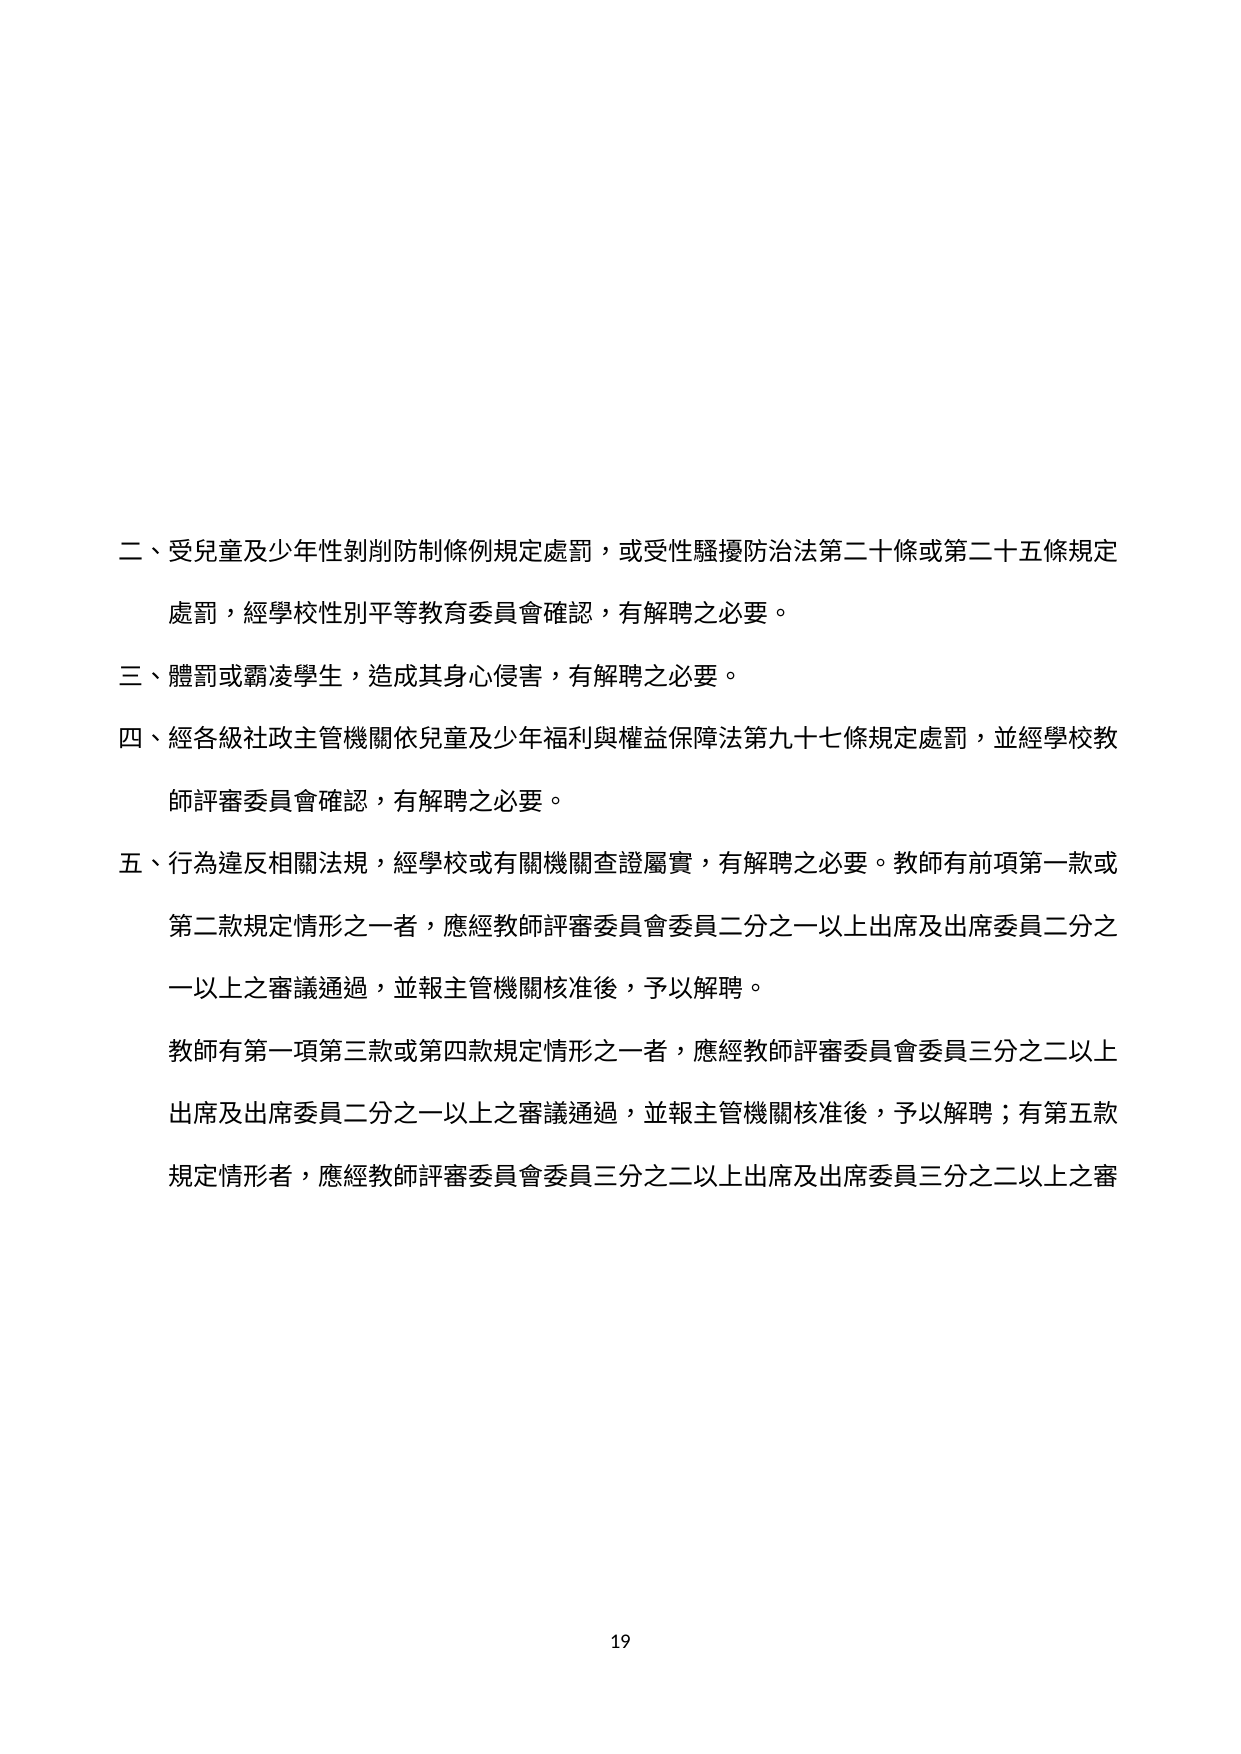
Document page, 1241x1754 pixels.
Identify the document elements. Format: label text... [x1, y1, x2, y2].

text 四、經各級社政主管機關依兒童及少年福利與權益保障法第九十七條規定處罰，並經學校教師評審委員會確認，有解聘之必要。 [118, 695, 1122, 820]
text 五、行為違反相關法規，經學校或有關機關查證屬實，有解聘之必要。教師有前項第一款或第二款規定情形之一者，應經教師評審委員會委員二分之一以上出席及出席委員二分之一以上之審議通過，並報主管機關核准後，予以解聘。 [118, 820, 1122, 1008]
text 教師有第一項第三款或第四款規定情形之一者，應經教師評審委員會委員三分之二以上出席及出席委員二分之一以上之審議通過，並報主管機關核准後，予以解聘；有第五款規定情形者，應經教師評審委員會委員三分之二以上出席及出席委員三分之二以上之審 [168, 1008, 1122, 1195]
text 三、體罰或霸凌學生，造成其身心侵害，有解聘之必要。 [118, 633, 1122, 695]
text 二、受兒童及少年性剝削防制條例規定處罰，或受性騷擾防治法第二十條或第二十五條規定處罰，經學校性別平等教育委員會確認，有解聘之必要。 [118, 508, 1122, 633]
